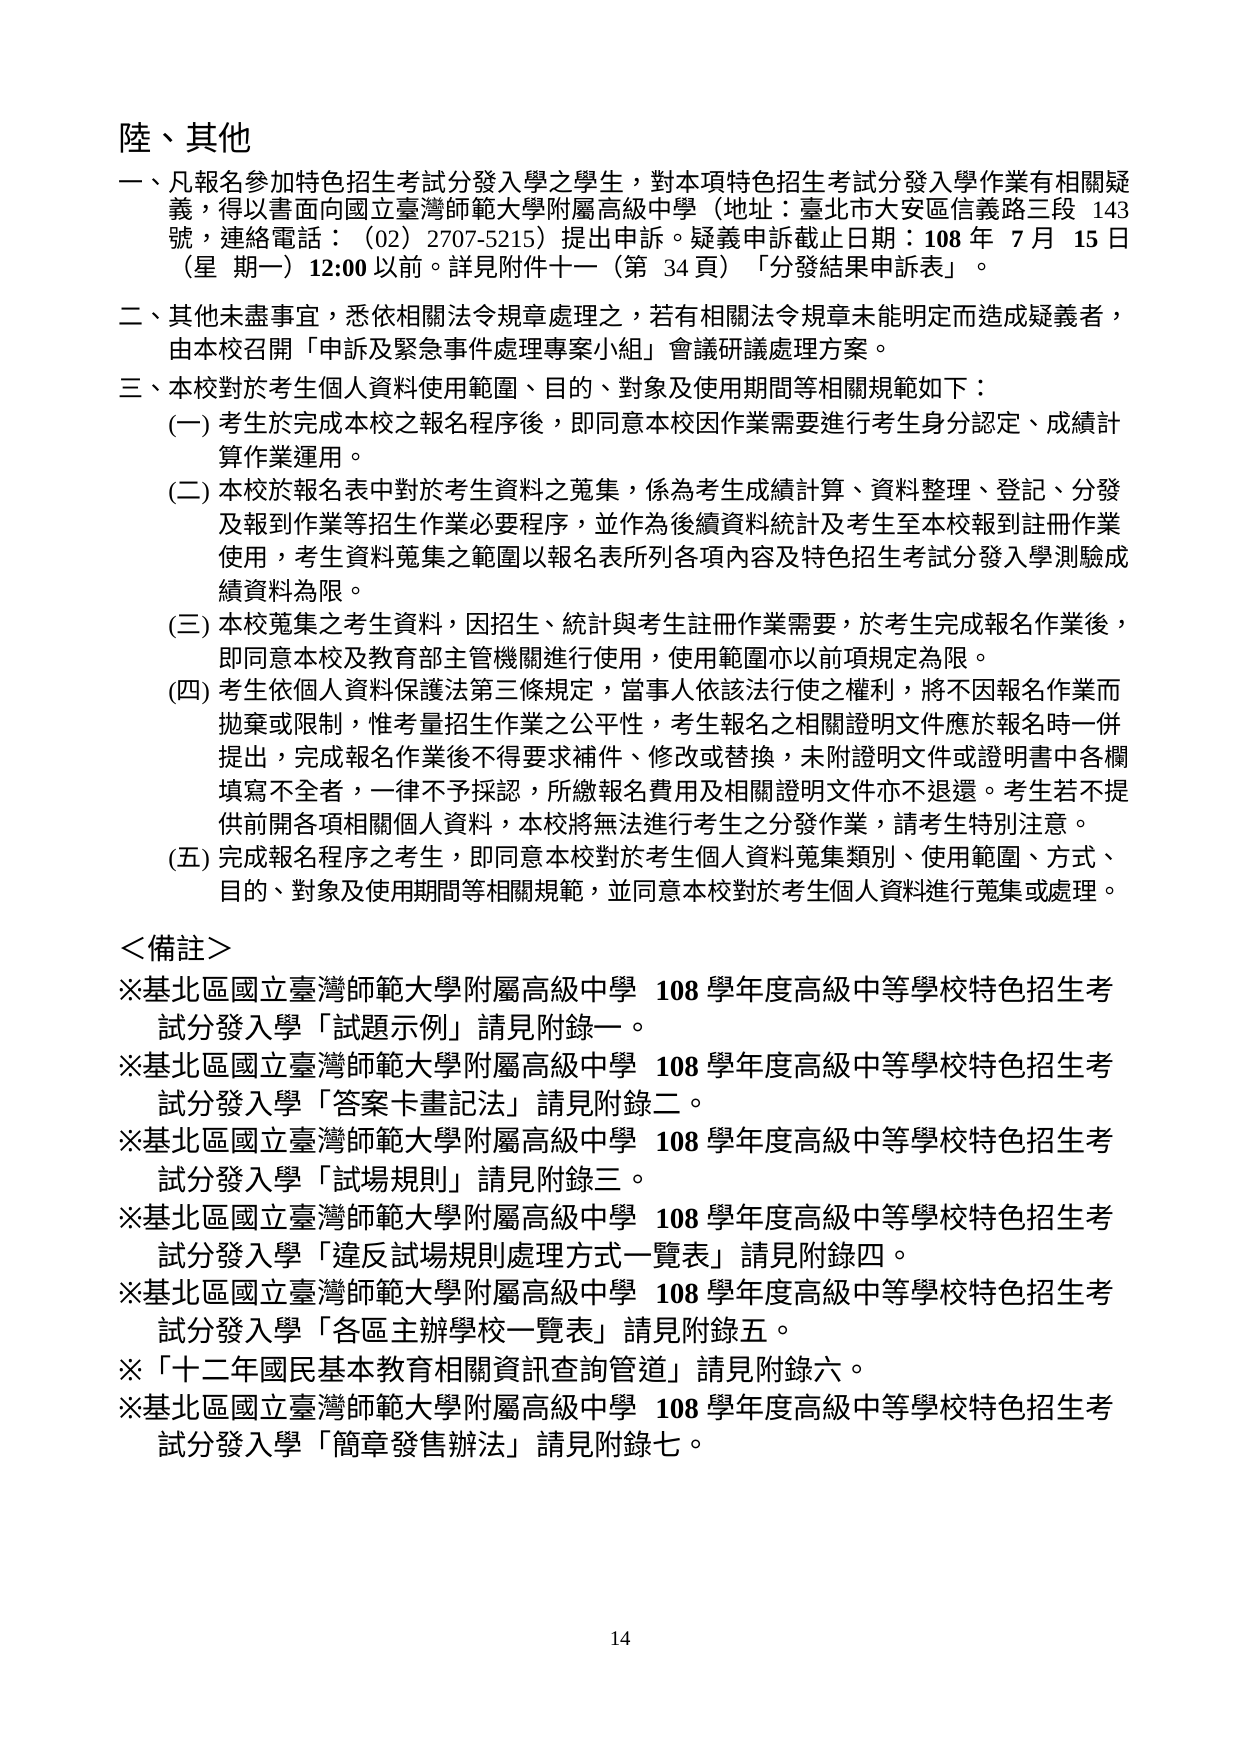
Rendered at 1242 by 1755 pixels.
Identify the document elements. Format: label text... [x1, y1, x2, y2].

text 提出，完成報名作業後不得要求補件、修改或替換，未附證明文件或證明書中各欄 填寫不全者，一律不予採認，所繳報名費用及相關證明文件亦不退還。考生若不提 供前開各項相關個人資料，本校將無法進行考生之分發作業，請考生特別注意。 [218, 740, 1131, 840]
text ＜備註＞ [118, 928, 1137, 968]
text ※基北區國立臺灣師範大學附屬高級中學 108 學年度高級中等學校特色招生考 [118, 1198, 1137, 1236]
text 二、其他未盡事宜，悉依相關法令規章處理之，若有相關法令規章未能明定而造成疑義者， 由本校召開「申訴及緊急事件處理專案小組」會議研議處理方案。 [118, 298, 1131, 365]
text 使用，考生資料蒐集之範圍以報名表所列各項內容及特色招生考試分發入學測驗成 績資料為限。 [218, 540, 1131, 607]
text 即同意本校及教育部主管機關進行使用，使用範圍亦以前項規定為限。 [218, 638, 1001, 672]
text ※基北區國立臺灣師範大學附屬高級中學 108 學年度高級中等學校特色招生考 試分發入學「試場規則」請見附錄三。 [118, 1121, 1121, 1198]
text 三、本校對於考生個人資料使用範圍、目的、對象及使用期間等相關規範如下： [118, 371, 1137, 405]
text ※基北區國立臺灣師範大學附屬高級中學 108 學年度高級中等學校特色招生考 試分發入學「試題示例」請見附錄一。 [118, 970, 1121, 1046]
text ※基北區國立臺灣師範大學附屬高級中學 108 學年度高級中等學校特色招生考 [118, 1046, 1137, 1084]
text (四) 考生依個人資料保護法第三條規定，當事人依該法行使之權利，將不因報名作業而 拋棄或限制，惟考量招生作業之公平性，考生報名之相關證明文件應於報名時一併 [168, 673, 1131, 740]
text 試分發入學「違反試場規則處理方式一覽表」請見附錄四。 [157, 1236, 1137, 1272]
text (三) 本校蒐集之考生資料，因招生、統計與考生註冊作業需要，於考生完成報名作業後， [168, 607, 1137, 638]
text (五) 完成報名程序之考生，即同意本校對於考生個人資料蒐集類別、使用範圍、方式、 目的、對象及使用期間等相關規範，並同意本校對於考生個人資料進行蒐集或處理。 [168, 840, 1131, 907]
text ※基北區國立臺灣師範大學附屬高級中學 108 學年度高級中等學校特色招生考 [118, 1388, 1137, 1426]
text (一) 考生於完成本校之報名程序後，即同意本校因作業需要進行考生身分認定、成績計 算作業運用。 [168, 406, 1131, 473]
text 試分發入學「答案卡畫記法」請見附錄二。 [157, 1084, 1137, 1120]
text ※基北區國立臺灣師範大學附屬高級中學 108 學年度高級中等學校特色招生考 試分發入學「各區主辦學校一覽表」請見附錄五。 [118, 1273, 1121, 1349]
text 試分發入學「簡章發售辦法」請見附錄七。 [157, 1426, 1137, 1461]
text ※「十二年國民基本教育相關資訊查詢管道」請見附錄六。 [118, 1349, 1137, 1388]
text 陸、其他 [118, 112, 1137, 156]
text 一、凡報名參加特色招生考試分發入學之學生，對本項特色招生考試分發入學作業有相關疑 義，得以書面向國立臺灣師範大學附屬高級中學（地址：臺北市大安區信義路三段 143 號，連絡電話：（02）2707-5215）提出申訴。疑義申訴截止日期：108 年 7 月 15 日（星 期一）12:00 以前。詳見附件十一（第 34 頁）「分發結果申訴表」。 [118, 168, 1132, 284]
text (二) 本校於報名表中對於考生資料之蒐集，係為考生成績計算、資料整理、登記、分發 及報到作業等招生作業必要程序，並作為後續資料統計及考生至本校報到註冊作業 [168, 473, 1131, 540]
